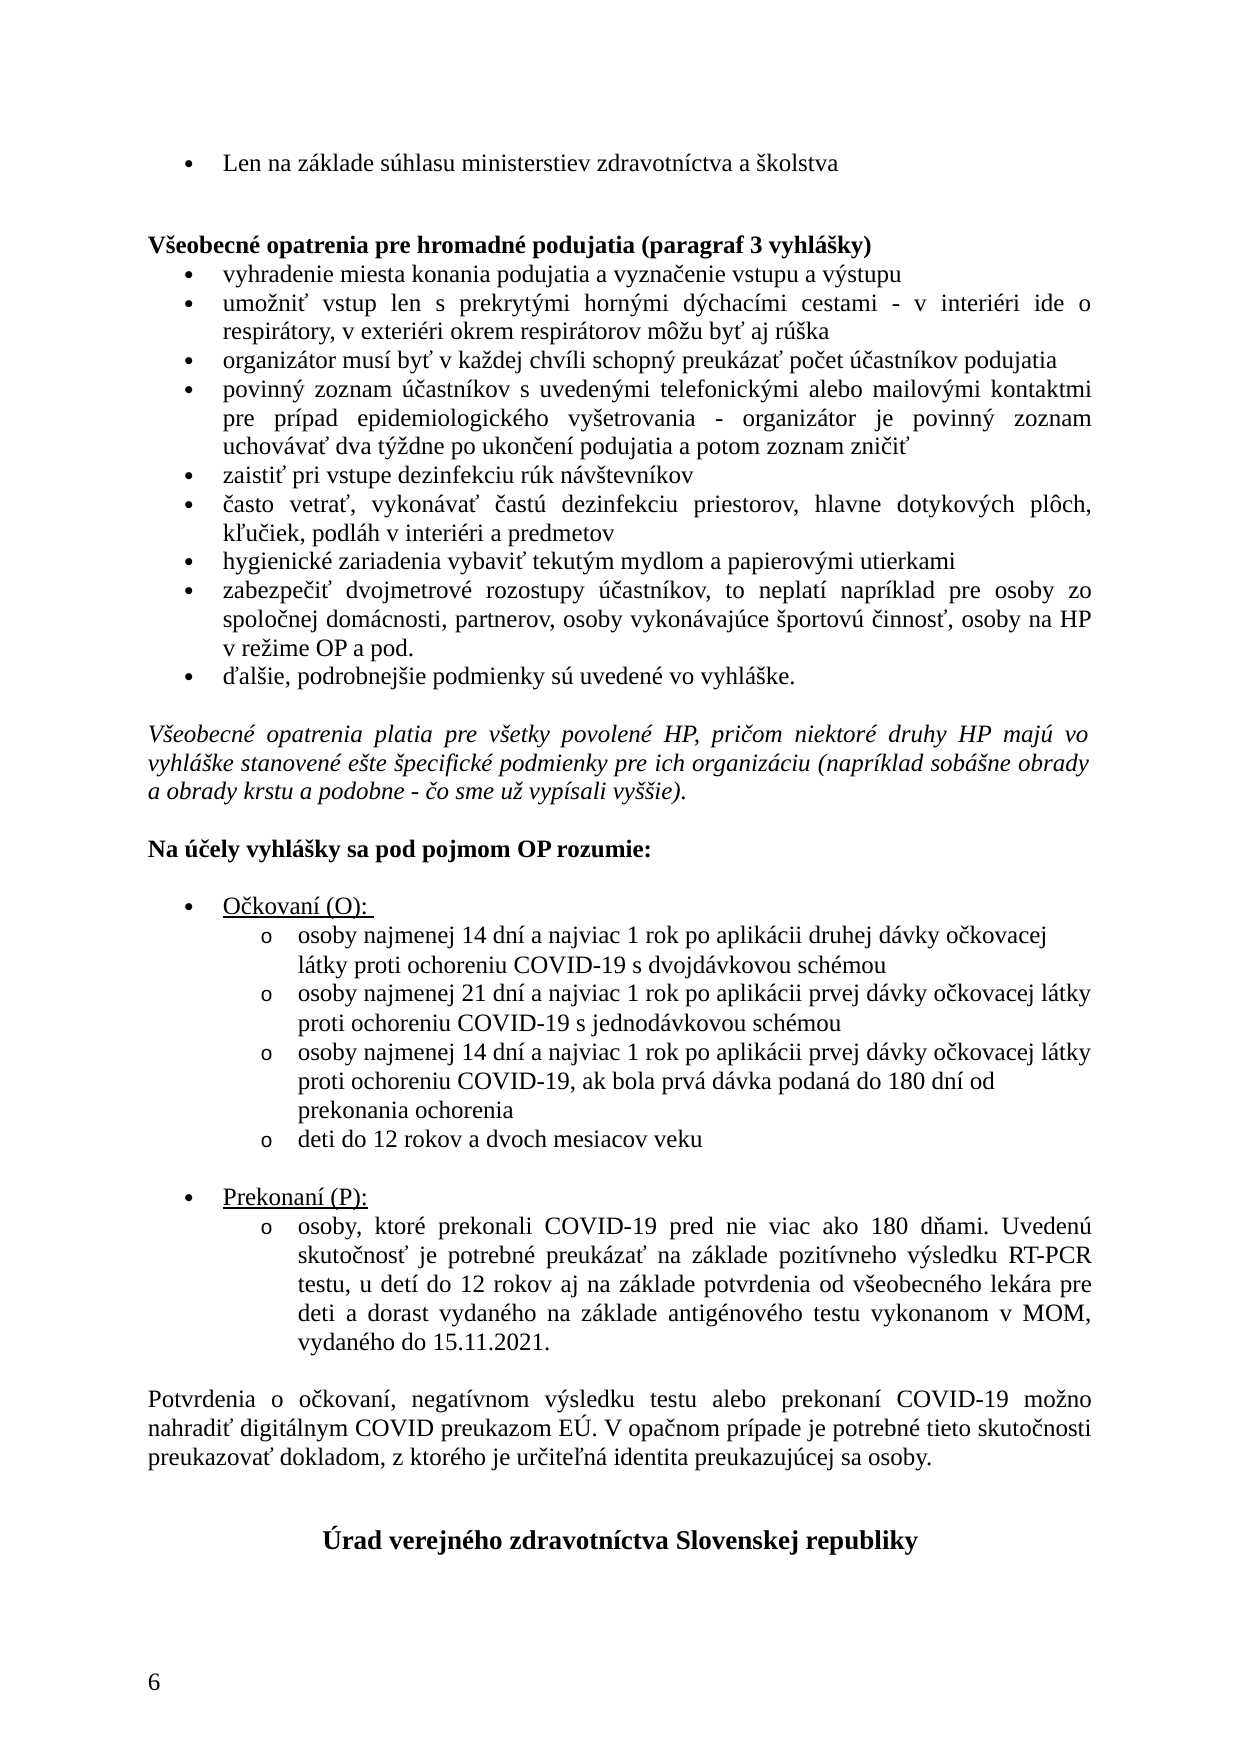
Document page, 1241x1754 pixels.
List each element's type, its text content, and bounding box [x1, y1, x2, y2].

list osoby, ktoré prekonali COVID-19 pred nie viac ako 180 dňami. Uvedenú skutočnosť je potrebné preukázať na základe pozitívneho výsledku RT-PCR testu, u detí do 12 rokov aj na základe potvrdenia od všeobecného lekára pre deti a dorast vydaného na základe antigénového testu vykonanom v MOM, vydaného do 15.11.2021. [260, 1211, 1093, 1356]
list Len na základe súhlasu ministerstiev zdravotníctva a školstva [185, 148, 1093, 176]
list Prekonaní (P): [185, 1182, 1093, 1211]
list osoby najmenej 14 dní a najviac 1 rok po aplikácii prvej dávky očkovacej látky proti ochoreniu COVID-19, ak bola prvá dávka podaná do 180 dní od prekonania ochorenia [260, 1037, 1093, 1124]
list umožniť vstup len s prekrytými hornými dýchacími cestami - v interiéri ide o respirátory, v exteriéri okrem respirátorov môžu byť aj rúška [185, 288, 1093, 345]
list osoby najmenej 14 dní a najviac 1 rok po aplikácii druhej dávky očkovacej látky proti ochoreniu COVID-19 s dvojdávkovou schémou [260, 920, 1093, 978]
list ďalšie, podrobnejšie podmienky sú uvedené vo vyhláške. [185, 661, 1093, 690]
list povinný zoznam účastníkov s uvedenými telefonickými alebo mailovými kontaktmi pre prípad epidemiologického vyšetrovania - organizátor je povinný zoznam uchovávať dva týždne po ukončení podujatia a potom zoznam zničiť [185, 374, 1093, 460]
list organizátor musí byť v každej chvíli schopný preukázať počet účastníkov podujatia [185, 345, 1093, 374]
text Všeobecné opatrenia pre hromadné podujatia (paragraf 3 vyhlášky) [148, 230, 1093, 259]
text Úrad verejného zdravotníctva Slovenskej republiky [148, 1524, 1093, 1555]
text Potvrdenia o očkovaní, negatívnom výsledku testu alebo prekonaní COVID-19 možno nahradiť digitálnym COVID preukazom EÚ. V opačnom prípade je potrebné tieto skutočnosti preukazovať dokladom, z ktorého je určiteľná identita preukazujúcej sa osoby. [148, 1384, 1093, 1471]
list zaistiť pri vstupe dezinfekciu rúk návštevníkov [185, 460, 1093, 489]
list Očkovaní (O): [185, 891, 1093, 920]
list vyhradenie miesta konania podujatia a vyznačenie vstupu a výstupu [185, 259, 1093, 288]
text Všeobecné opatrenia platia pre všetky povolené HP, pričom niektoré druhy HP majú vo vyhláške stanovené ešte špecifické podmienky pre ich organizáciu (napríklad sobášne obrady a obrady krstu a podobne - čo sme už vypísali vyššie). [148, 719, 1093, 805]
list hygienické zariadenia vybaviť tekutým mydlom a papierovými utierkami [185, 546, 1093, 575]
list často vetrať, vykonávať častú dezinfekciu priestorov, hlavne dotykových plôch, kľučiek, podláh v interiéri a predmetov [185, 489, 1093, 546]
list osoby najmenej 21 dní a najviac 1 rok po aplikácii prvej dávky očkovacej látky proti ochoreniu COVID-19 s jednodávkovou schémou [260, 978, 1093, 1037]
list zabezpečiť dvojmetrové rozostupy účastníkov, to neplatí napríklad pre osoby zo spoločnej domácnosti, partnerov, osoby vykonávajúce športovú činnosť, osoby na HP v režime OP a pod. [185, 575, 1093, 661]
list deti do 12 rokov a dvoch mesiacov veku [260, 1124, 1093, 1153]
text Na účely vyhlášky sa pod pojmom OP rozumie: [148, 834, 1093, 863]
